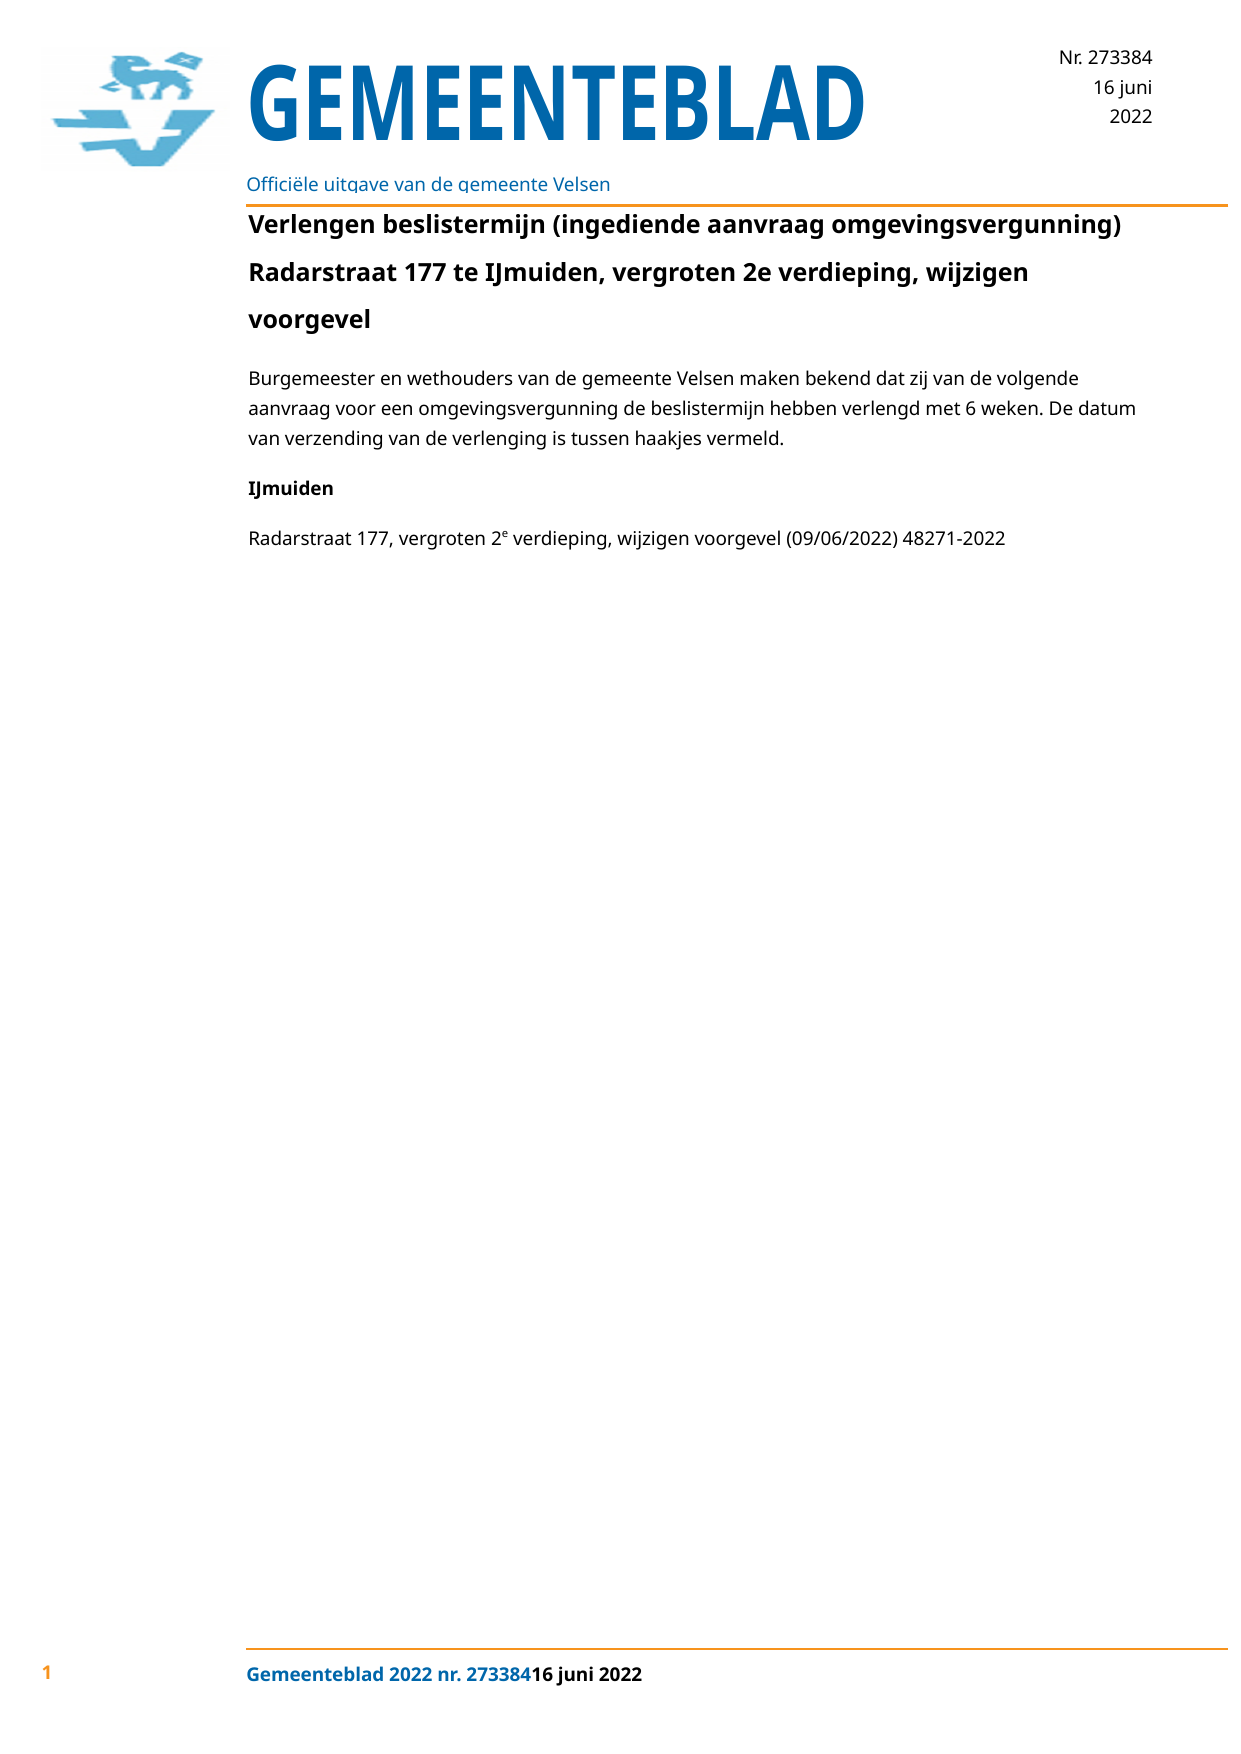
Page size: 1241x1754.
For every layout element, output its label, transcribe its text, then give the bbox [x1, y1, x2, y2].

text IJmuiden [248, 475, 1152, 501]
text Radarstraat 177, vergroten 2e verdieping, wijzigen voorgevel (09/06/2022) 48271-2022 [248, 526, 1152, 551]
text Verlengen beslistermijn (ingediende aanvraag omgevingsvergunning) Radarstraat 177 te IJmuiden, vergroten 2e verdieping, wijzigen voorgevel [248, 207, 1152, 336]
text Burgemeester en wethouders van de gemeente Velsen maken bekend dat zij van de volgende aanvraag voor een omgevingsvergunning de beslistermijn hebben verlengd met 6 weken. De datum van verzending van de verlenging is tussen haakjes vermeld. [248, 366, 1152, 450]
picture [41, 47, 231, 172]
